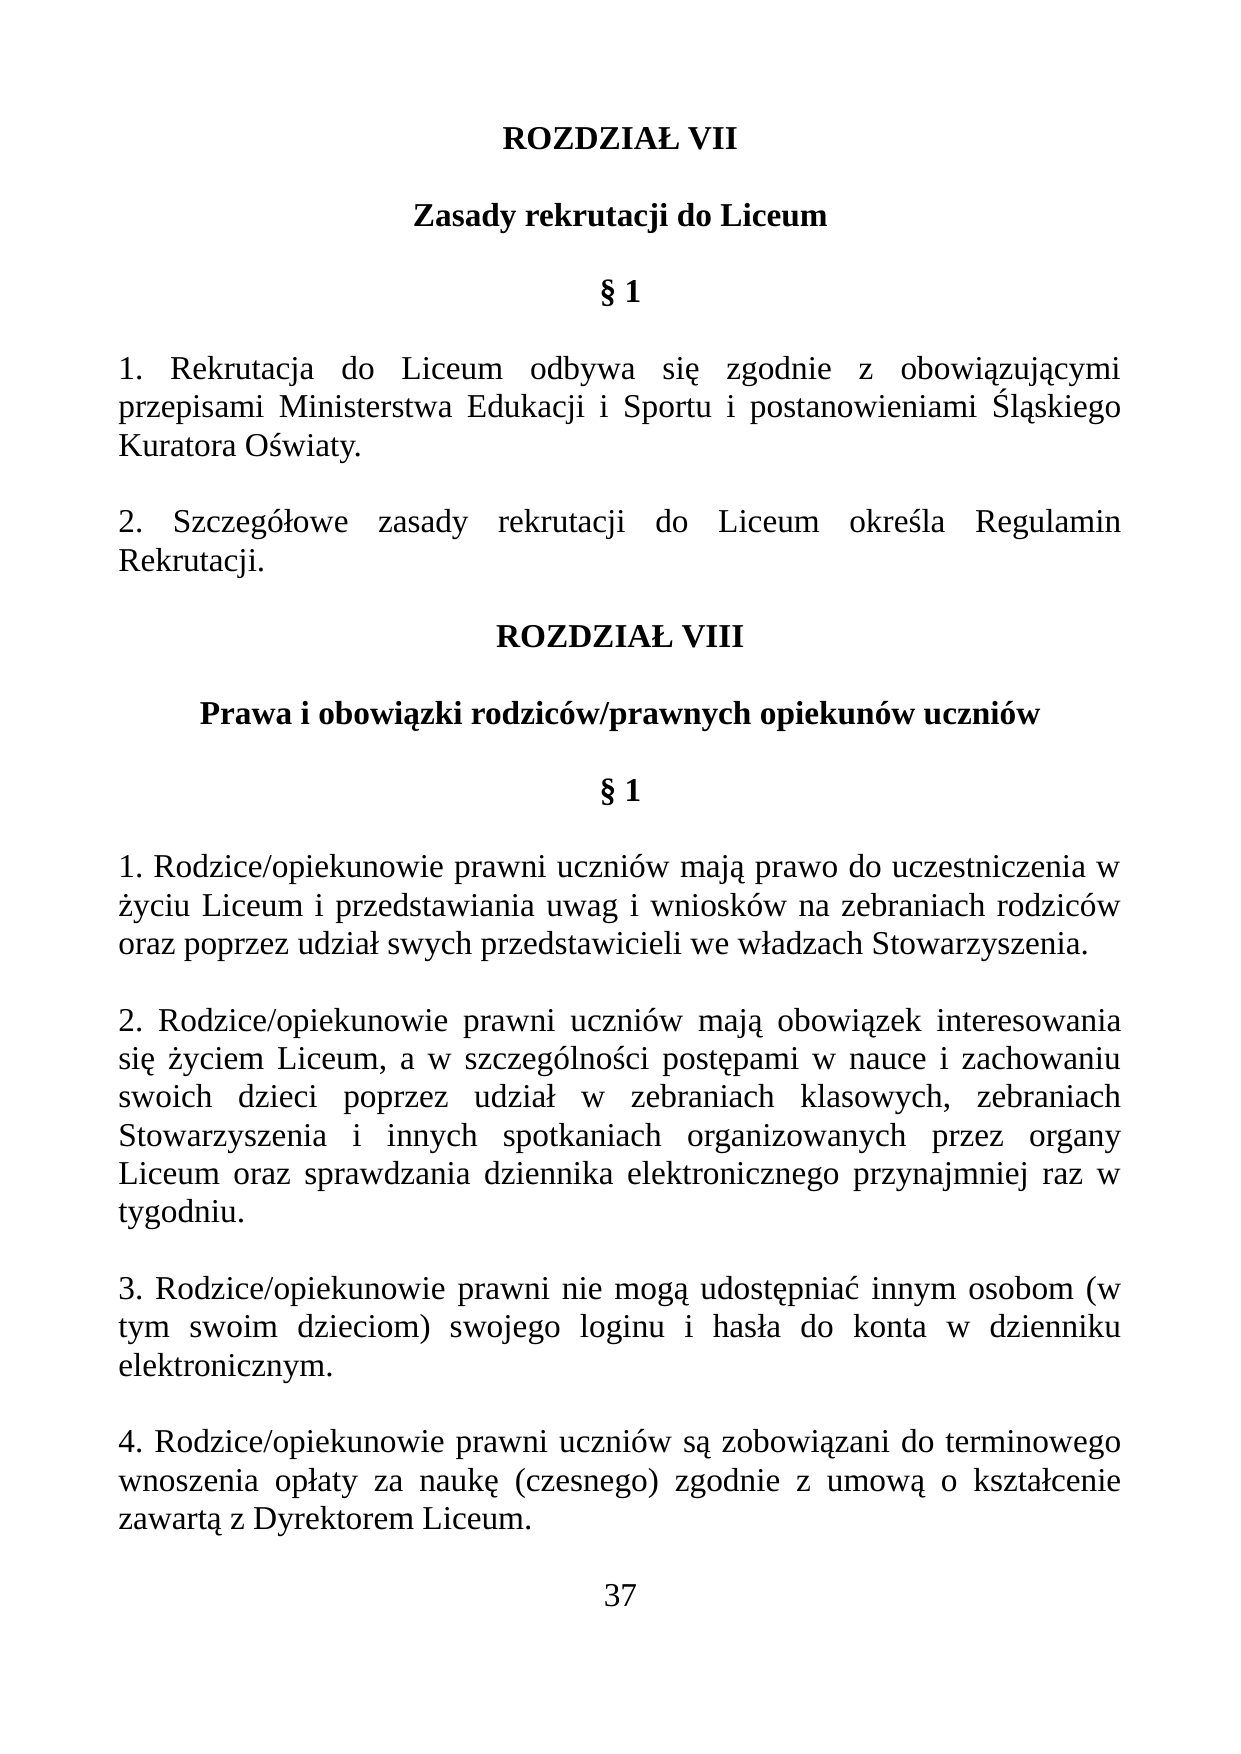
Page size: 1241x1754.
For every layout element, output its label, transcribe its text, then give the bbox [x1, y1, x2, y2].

text ROZDZIAŁ VIII [118, 616, 1122, 655]
text 37 [118, 1575, 1122, 1613]
text 1. Rodzice/opiekunowie prawni uczniów mają prawo do uczestniczenia w życiu Liceum i przedstawiania uwag i wniosków na zebraniach rodziców oraz poprzez udział swych przedstawicieli we władzach Stowarzyszenia. [118, 846, 1122, 961]
text 4. Rodzice/opiekunowie prawni uczniów są zobowiązani do terminowego wnoszenia opłaty za naukę (czesnego) zgodnie z umową o kształcenie zawartą z Dyrektorem Liceum. [118, 1421, 1122, 1536]
text § 1 [118, 770, 1122, 808]
text ROZDZIAŁ VII [118, 118, 1122, 156]
text 3. Rodzice/opiekunowie prawni nie mogą udostępniać innym osobom (w tym swoim dzieciom) swojego loginu i hasła do konta w dzienniku elektronicznym. [118, 1268, 1122, 1383]
text Prawa i obowiązki rodziców/prawnych opiekunów uczniów [118, 693, 1122, 731]
text 2. Rodzice/opiekunowie prawni uczniów mają obowiązek interesowania się życiem Liceum, a w szczególności postępami w nauce i zachowaniu swoich dzieci poprzez udział w zebraniach klasowych, zebraniach Stowarzyszenia i innych spotkaniach organizowanych przez organy Liceum oraz sprawdzania dziennika elektronicznego przynajmniej raz w tygodniu. [118, 1000, 1122, 1230]
text Zasady rekrutacji do Liceum [118, 195, 1122, 233]
text § 1 [118, 271, 1122, 310]
text 2. Szczegółowe zasady rekrutacji do Liceum określa Regulamin Rekrutacji. [118, 501, 1122, 578]
text 1. Rekrutacja do Liceum odbywa się zgodnie z obowiązującymi przepisami Ministerstwa Edukacji i Sportu i postanowieniami Śląskiego Kuratora Oświaty. [118, 348, 1122, 463]
